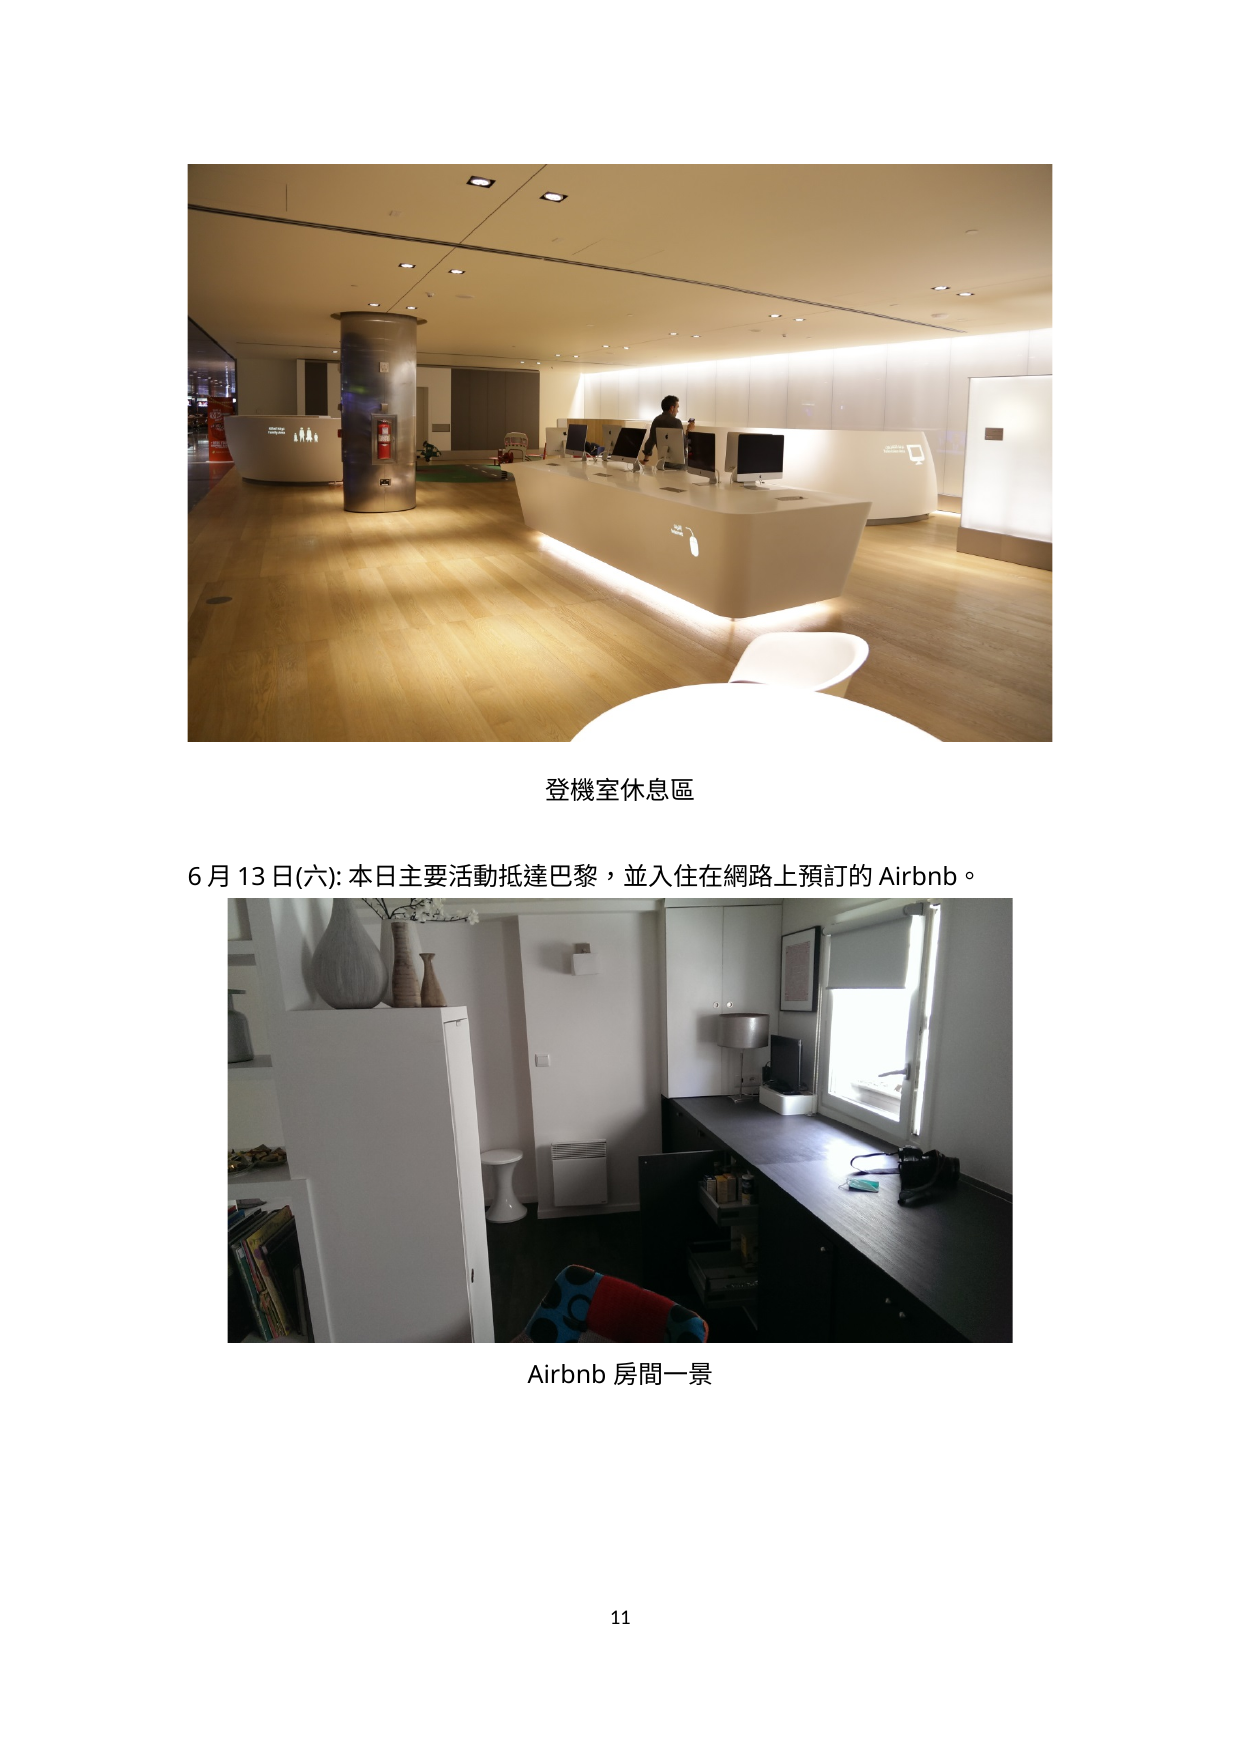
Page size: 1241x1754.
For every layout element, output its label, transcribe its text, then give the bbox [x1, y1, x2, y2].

text 6月13日(六): 本日主要活動抵達巴黎，並入住在網路上預訂的Airbnb。 [187, 855, 1053, 893]
text Airbnb 房間一景 [187, 1354, 1053, 1391]
picture [187, 164, 1053, 742]
text 登機室休息區 [187, 770, 1053, 807]
picture [227, 898, 1013, 1343]
